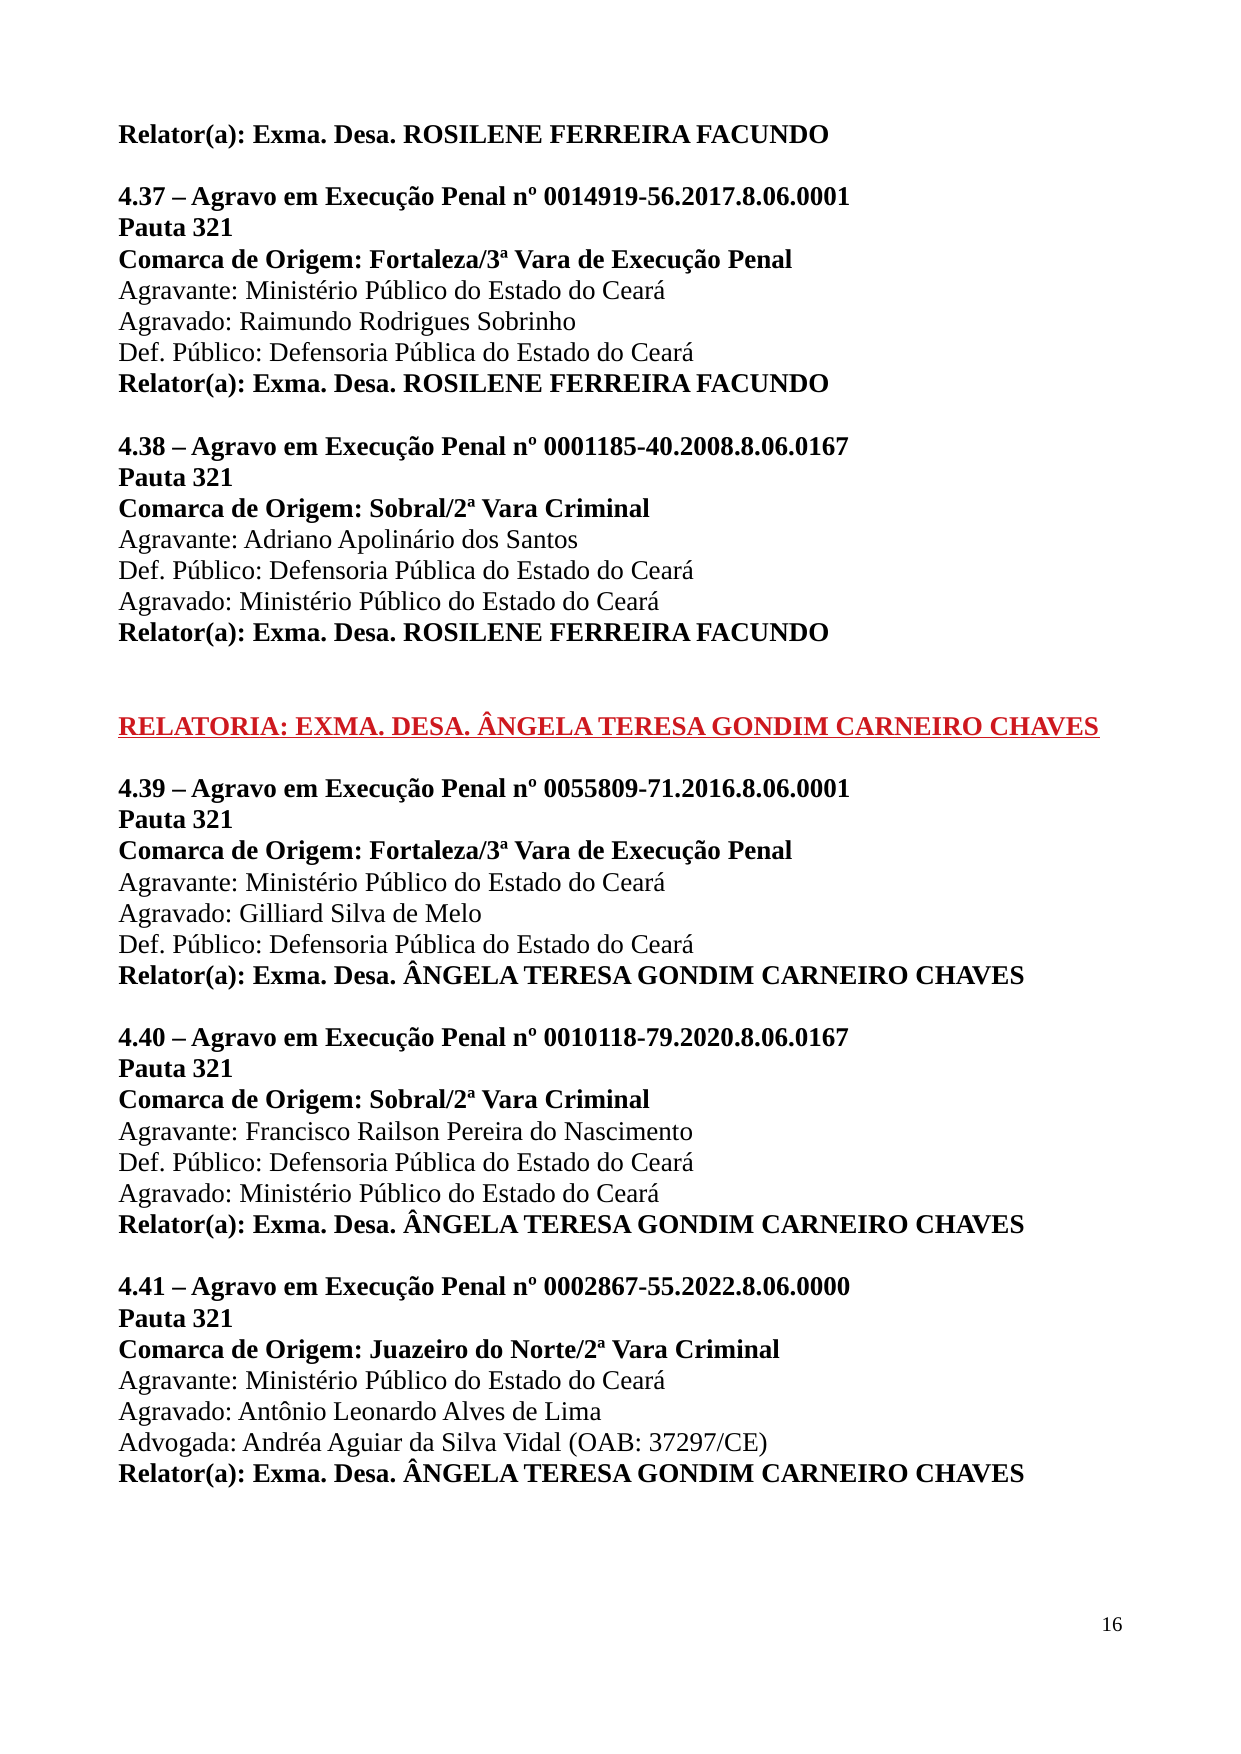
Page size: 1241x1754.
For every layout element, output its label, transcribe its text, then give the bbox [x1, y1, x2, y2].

text Comarca de Origem: Juazeiro do Norte/2ª Vara Criminal [118, 1333, 1122, 1364]
text Comarca de Origem: Fortaleza/3ª Vara de Execução Penal [118, 243, 1122, 274]
text Pauta 321 [118, 1302, 1122, 1333]
text Relator(a): Exma. Desa. ROSILENE FERREIRA FACUNDO [118, 118, 1122, 149]
text Def. Público: Defensoria Pública do Estado do Ceará [118, 1146, 1122, 1177]
text 4.38 – Agravo em Execução Penal nº 0001185-40.2008.8.06.0167 [118, 429, 1122, 461]
text Agravante: Ministério Público do Estado do Ceará [118, 274, 1122, 305]
text Agravante: Ministério Público do Estado do Ceará [118, 866, 1122, 897]
text RELATORIA: EXMA. DESA. ÂNGELA TERESA GONDIM CARNEIRO CHAVES [118, 710, 1122, 741]
text Relator(a): Exma. Desa. ÂNGELA TERESA GONDIM CARNEIRO CHAVES [118, 959, 1122, 990]
text Relator(a): Exma. Desa. ROSILENE FERREIRA FACUNDO [118, 367, 1122, 398]
text Comarca de Origem: Sobral/2ª Vara Criminal [118, 1084, 1122, 1115]
text Advogada: Andréa Aguiar da Silva Vidal (OAB: 37297/CE) [118, 1426, 1122, 1457]
text Comarca de Origem: Sobral/2ª Vara Criminal [118, 492, 1122, 523]
text Pauta 321 [118, 1052, 1122, 1084]
text Agravado: Ministério Público do Estado do Ceará [118, 585, 1122, 616]
text Agravado: Raimundo Rodrigues Sobrinho [118, 305, 1122, 336]
text Def. Público: Defensoria Pública do Estado do Ceará [118, 928, 1122, 959]
text Def. Público: Defensoria Pública do Estado do Ceará [118, 554, 1122, 585]
text Agravante: Adriano Apolinário dos Santos [118, 523, 1122, 554]
text Comarca de Origem: Fortaleza/3ª Vara de Execução Penal [118, 834, 1122, 866]
text 4.37 – Agravo em Execução Penal nº 0014919-56.2017.8.06.0001 [118, 180, 1122, 212]
text Agravado: Antônio Leonardo Alves de Lima [118, 1395, 1122, 1426]
text 4.40 – Agravo em Execução Penal nº 0010118-79.2020.8.06.0167 [118, 1021, 1122, 1052]
text 4.41 – Agravo em Execução Penal nº 0002867-55.2022.8.06.0000 [118, 1271, 1122, 1302]
text Agravante: Ministério Público do Estado do Ceará [118, 1364, 1122, 1395]
text 4.39 – Agravo em Execução Penal nº 0055809-71.2016.8.06.0001 [118, 772, 1122, 803]
text Agravado: Ministério Público do Estado do Ceará [118, 1177, 1122, 1208]
text Relator(a): Exma. Desa. ÂNGELA TERESA GONDIM CARNEIRO CHAVES [118, 1457, 1122, 1488]
text Relator(a): Exma. Desa. ROSILENE FERREIRA FACUNDO [118, 616, 1122, 648]
text Agravante: Francisco Railson Pereira do Nascimento [118, 1115, 1122, 1146]
text Pauta 321 [118, 803, 1122, 834]
text Pauta 321 [118, 461, 1122, 492]
text Pauta 321 [118, 212, 1122, 243]
text Def. Público: Defensoria Pública do Estado do Ceará [118, 336, 1122, 367]
text Agravado: Gilliard Silva de Melo [118, 897, 1122, 928]
text Relator(a): Exma. Desa. ÂNGELA TERESA GONDIM CARNEIRO CHAVES [118, 1208, 1122, 1239]
